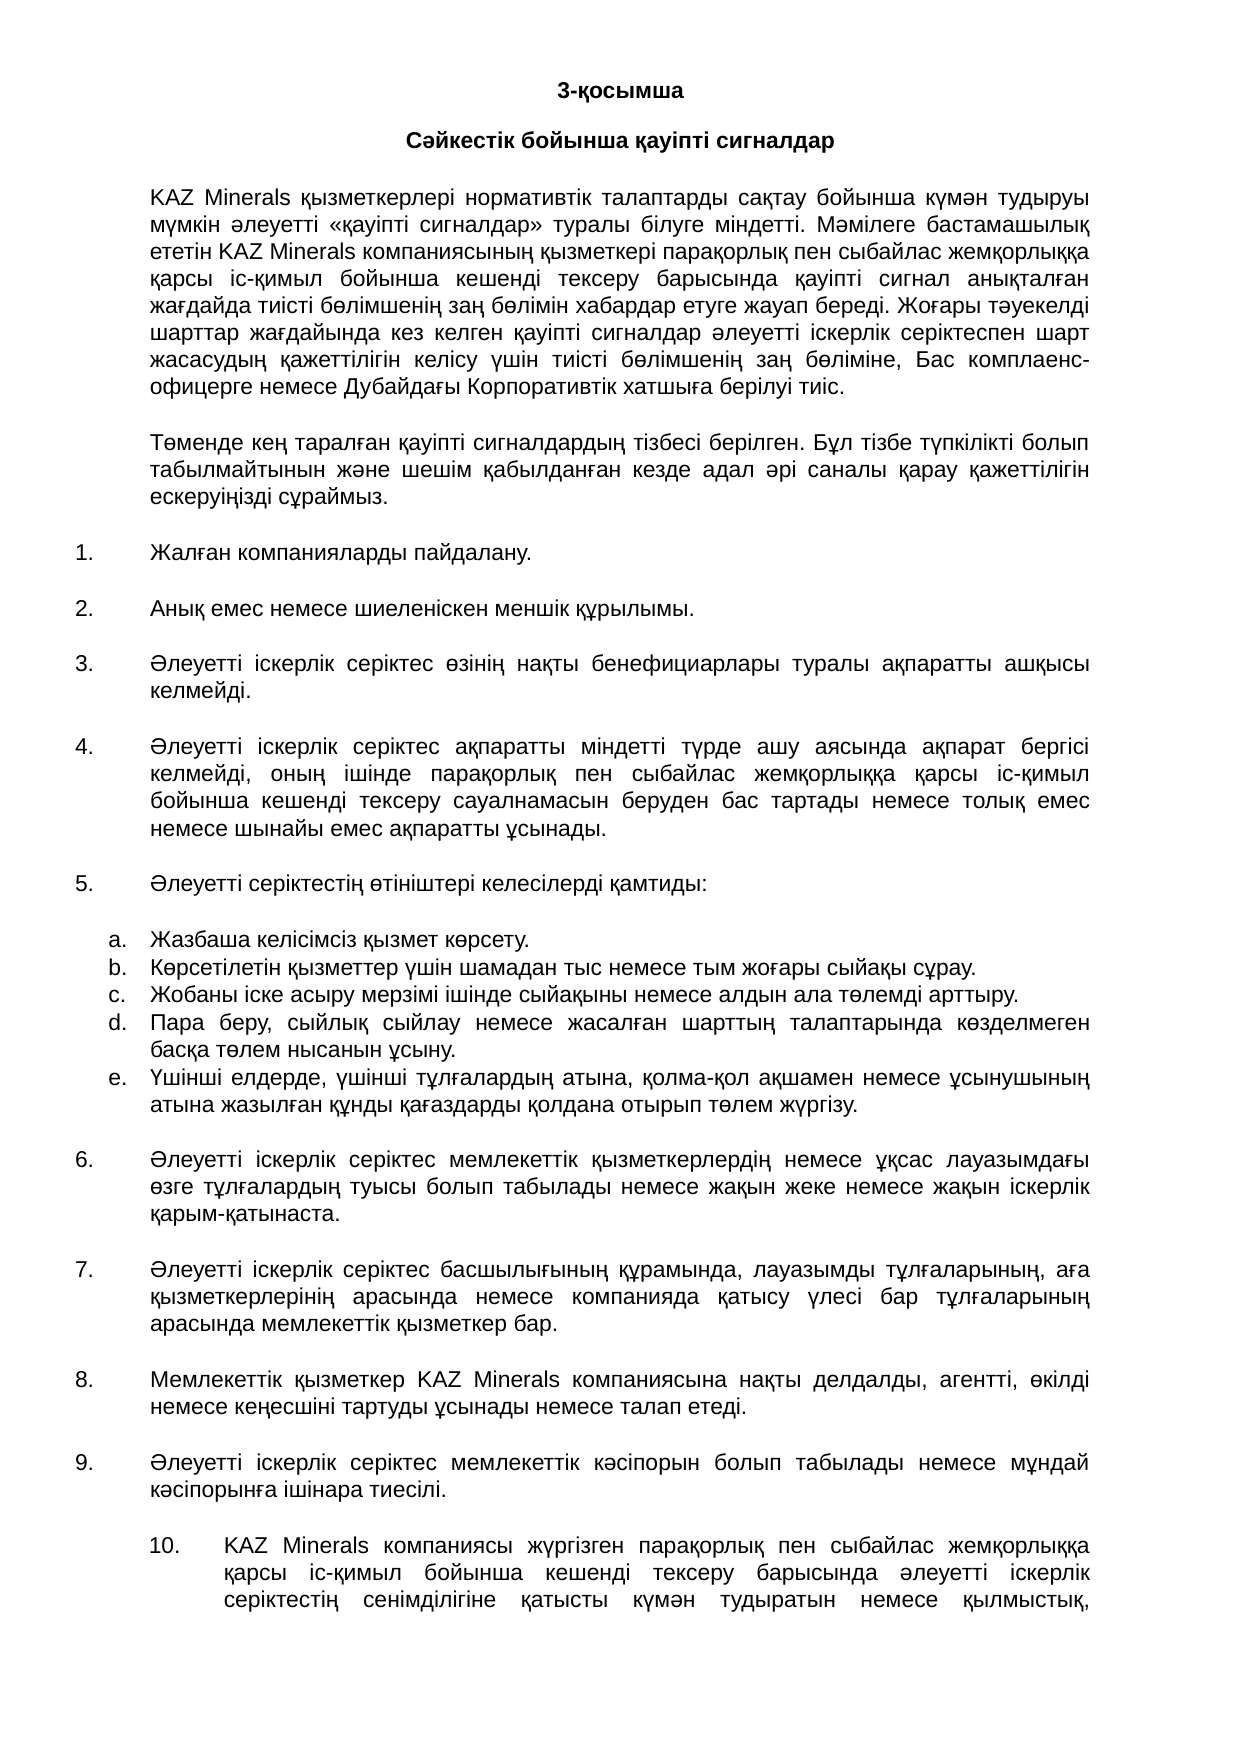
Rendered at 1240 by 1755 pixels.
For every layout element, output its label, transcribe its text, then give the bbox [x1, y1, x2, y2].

text 10. KAZ Minerals компаниясы жүргізген парақорлық пен сыбайлас жемқорлыққа қарсы іс-қимыл бойынша кешенді тексеру барысында әлеуетті іскерлік серіктестің сенімділігіне қатысты күмән тудыратын немесе қылмыстық, [148, 1532, 1090, 1612]
text Төменде кең таралған қауіпті сигналдардың тізбесі берілген. Бұл тізбе түпкілікті болып табылмайтынын және шешім қабылданған кезде адал әрі саналы қарау қажеттілігін ескеруіңізді сұраймыз. [149, 429, 1090, 509]
list Жобаны іске асыру мерзімі ішінде сыйақыны немесе алдын ала төлемді арттыру. [108, 981, 1090, 1007]
list Мемлекеттік қызметкер KAZ Minerals компаниясына нақты делдалды, агентті, өкілді немесе кеңесшіні тартуды ұсынады немесе талап етеді. [75, 1366, 1090, 1419]
text 3-қосымша [156, 77, 1085, 103]
list Жалған компанияларды пайдалану. [75, 539, 1090, 565]
list Пара беру, сыйлық сыйлау немесе жасалған шарттың талаптарында көзделмеген басқа төлем нысанын ұсыну. [108, 1009, 1090, 1062]
list Көрсетілетін қызметтер үшін шамадан тыс немесе тым жоғары сыйақы сұрау. [108, 953, 1090, 980]
list Әлеуетті іскерлік серіктес мемлекеттік кәсіпорын болып табылады немесе мұндай кәсіпорынға ішінара тиесілі. [75, 1449, 1090, 1502]
subtitle Сәйкестік бойынша қауіпті сигналдар [156, 127, 1085, 154]
text KAZ Minerals қызметкерлері нормативтік талаптарды сақтау бойынша күмән тудыруы мүмкін әлеуетті «қауіпті сигналдар» туралы білуге міндетті. Мәмілеге бастамашылық ететін KAZ Minerals компаниясының қызметкері парақорлық пен сыбайлас жемқорлыққа қарсы іс-қимыл бойынша кешенді тексеру барысында қауіпті сигнал анықталған жағдайда тиісті бөлімшенің заң бөлімін хабардар етуге жауап береді. Жоғары тәуекелді шарттар жағдайында кез келген қауіпті сигналдар әлеуетті іскерлік серіктеспен шарт жасасудың қажеттілігін келісу үшін тиісті бөлімшенің заң бөліміне, Бас комплаенс-офицерге немесе Дубайдағы Корпоративтік хатшыға берілуі тиіс. [149, 184, 1090, 400]
list Әлеуетті іскерлік серіктес мемлекеттік қызметкерлердің немесе ұқсас лауазымдағы өзге тұлғалардың туысы болып табылады немесе жақын жеке немесе жақын іскерлік қарым-қатынаста. [75, 1146, 1090, 1227]
list Анық емес немесе шиеленіскен меншік құрылымы. [75, 595, 1090, 621]
list Үшінші елдерде, үшінші тұлғалардың атына, қолма-қол ақшамен немесе ұсынушының атына жазылған құнды қағаздарды қолдана отырып төлем жүргізу. [108, 1063, 1090, 1117]
list Әлеуетті іскерлік серіктес өзінің нақты бенефициарлары туралы ақпаратты ашқысы келмейді. [75, 650, 1090, 704]
list Әлеуетті іскерлік серіктес ақпаратты міндетті түрде ашу аясында ақпарат бергісі келмейді, оның ішінде парақорлық пен сыбайлас жемқорлыққа қарсы іс-қимыл бойынша кешенді тексеру сауалнамасын беруден бас тартады немесе толық емес немесе шынайы емес ақпаратты ұсынады. [75, 733, 1090, 841]
list Әлеуетті серіктестің өтініштері келесілерді қамтиды: [75, 870, 1090, 897]
list Әлеуетті іскерлік серіктес басшылығының құрамында, лауазымды тұлғаларының, аға қызметкерлерінің арасында немесе компанияда қатысу үлесі бар тұлғаларының арасында мемлекеттік қызметкер бар. [75, 1256, 1090, 1337]
list Жазбаша келісімсіз қызмет көрсету. [108, 926, 1090, 952]
